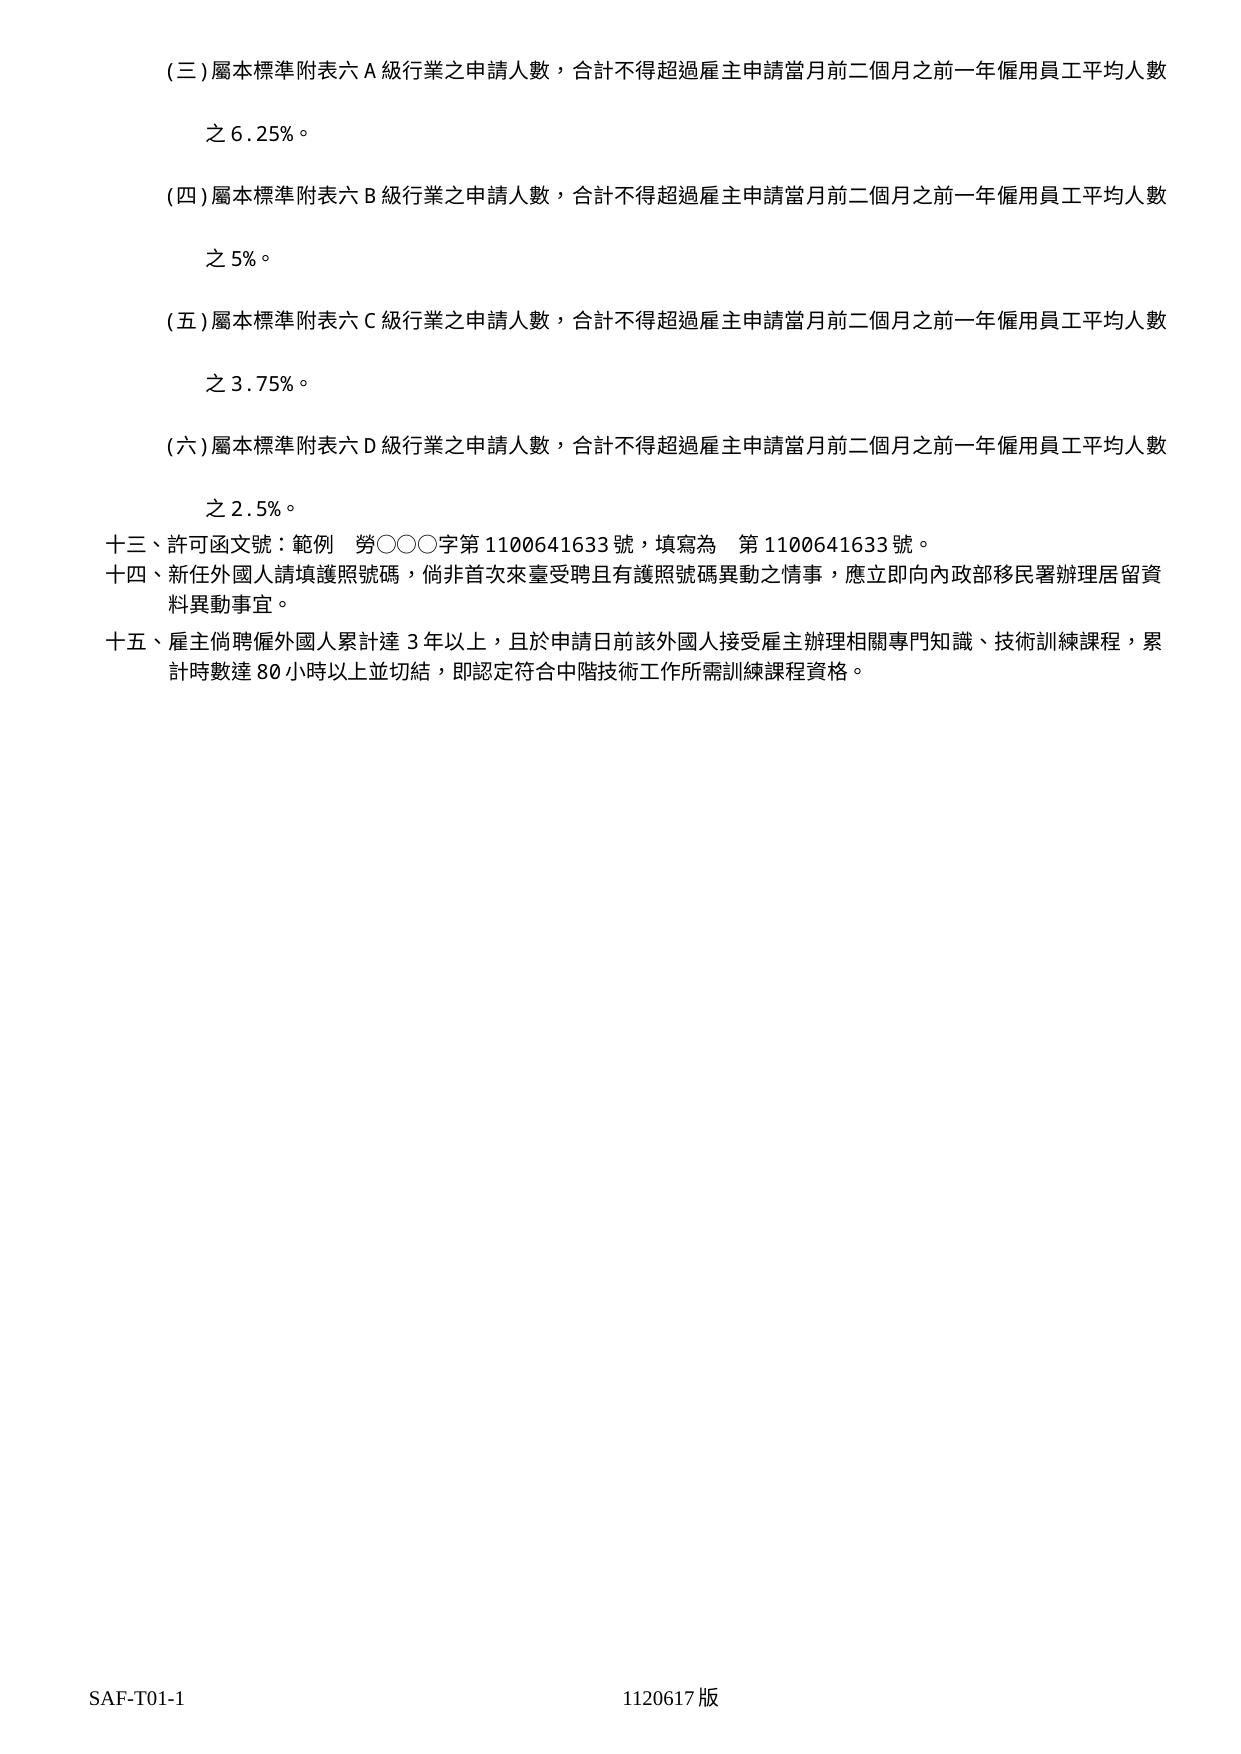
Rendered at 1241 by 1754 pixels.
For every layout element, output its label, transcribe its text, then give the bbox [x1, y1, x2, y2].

text (四)屬本標準附表六B級行業之申請人數，合計不得超過雇主申請當月前二個月之前一年僱用員工平均人數之5%。 [164, 153, 1167, 278]
text 十四、新任外國人請填護照號碼，倘非首次來臺受聘且有護照號碼異動之情事，應立即向內政部移民署辦理居留資料異動事宜。 [105, 558, 1167, 619]
text 十五、雇主倘聘僱外國人累計達3年以上，且於申請日前該外國人接受雇主辦理相關專門知識、技術訓練課程，累計時數達80小時以上並切結，即認定符合中階技術工作所需訓練課程資格。 [105, 625, 1167, 686]
text (五)屬本標準附表六C級行業之申請人數，合計不得超過雇主申請當月前二個月之前一年僱用員工平均人數之3.75%。 [164, 278, 1167, 403]
text (六)屬本標準附表六D級行業之申請人數，合計不得超過雇主申請當月前二個月之前一年僱用員工平均人數之2.5%。 [164, 403, 1167, 528]
text (三)屬本標準附表六A級行業之申請人數，合計不得超過雇主申請當月前二個月之前一年僱用員工平均人數之6.25%。 [164, 28, 1167, 153]
text 十三、許可函文號：範例 勞○○○字第1100641633號，填寫為 第1100641633號。 [105, 528, 1167, 558]
